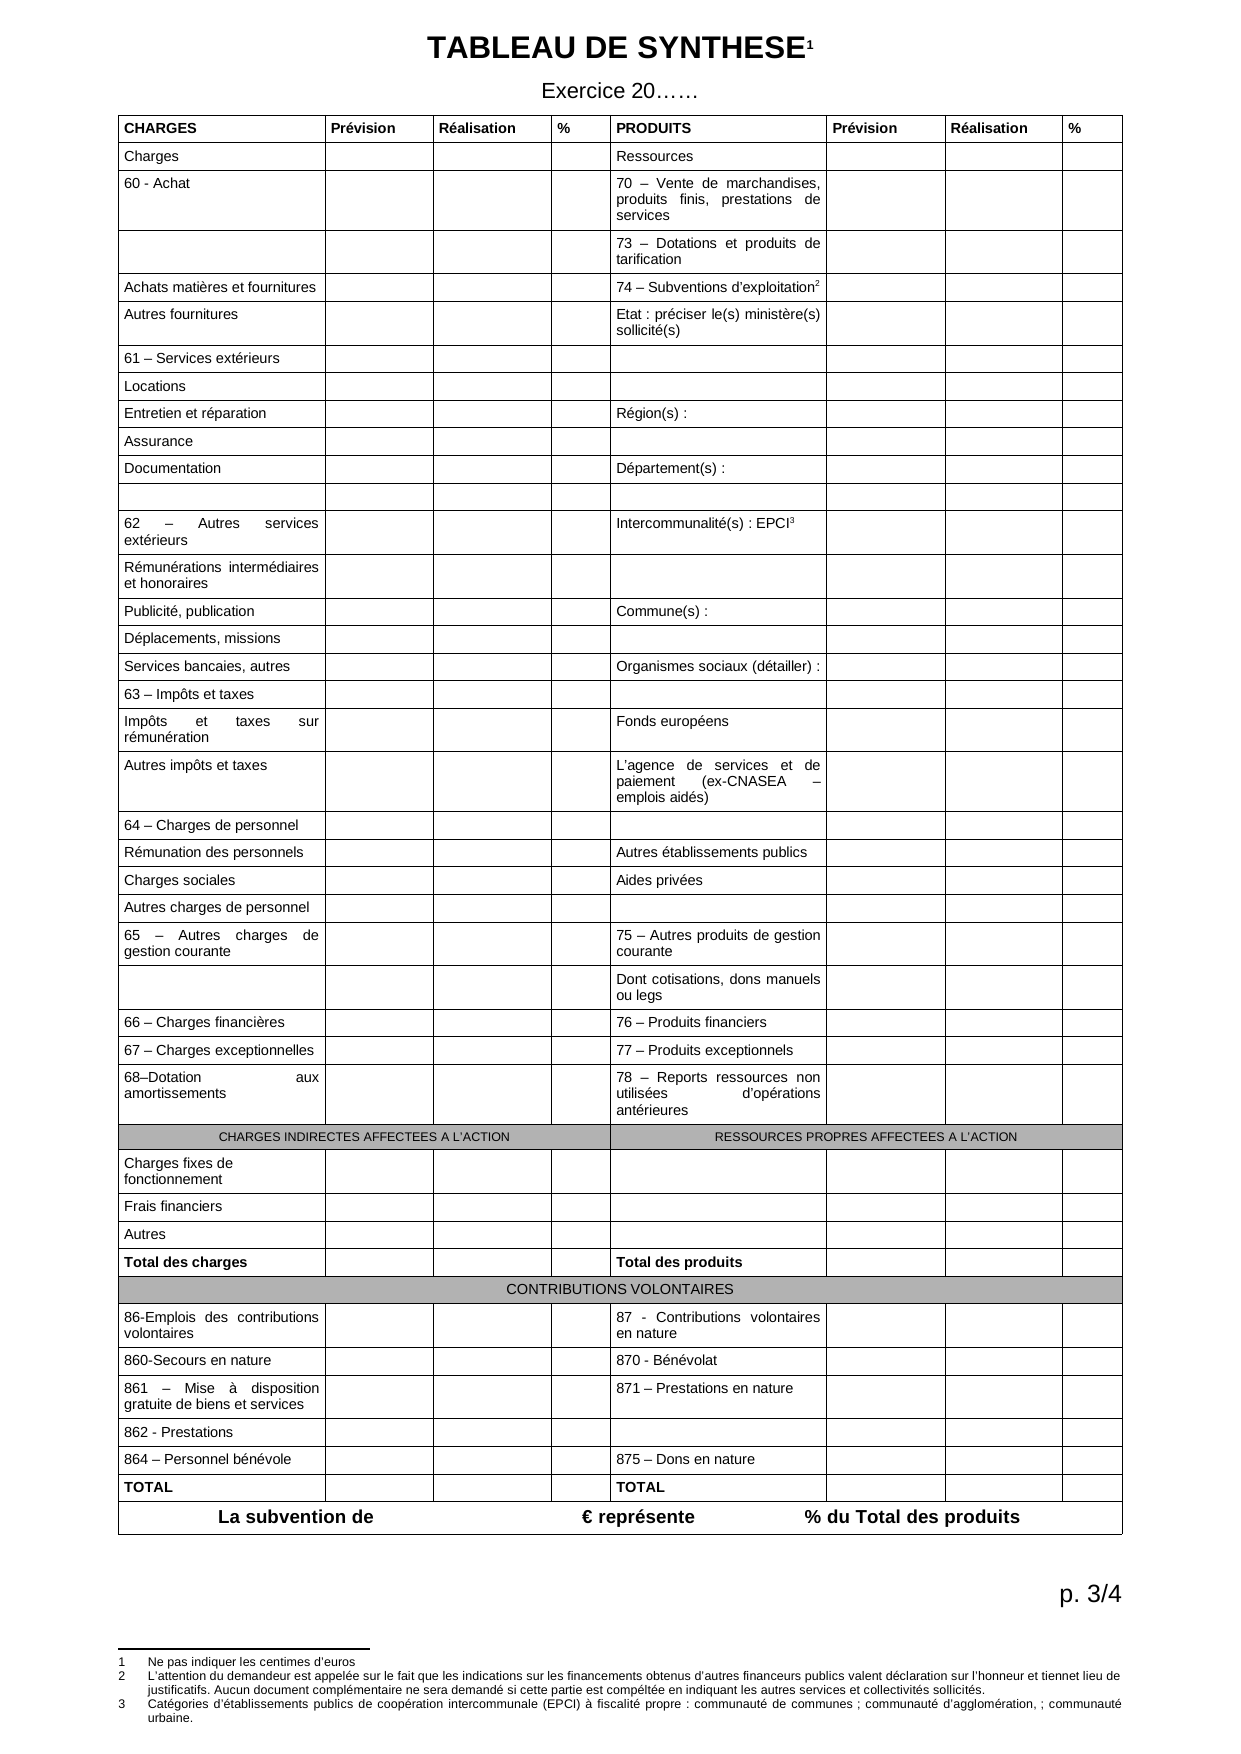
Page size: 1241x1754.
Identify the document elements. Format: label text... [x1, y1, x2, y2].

table_cell [326, 1222, 433, 1248]
table_cell [946, 923, 1062, 965]
table_cell [119, 231, 325, 273]
table_cell 60 - Achat [119, 171, 325, 229]
table_cell 76 – Produits financiers [611, 1010, 826, 1036]
table_cell 61 – Services extérieurs [119, 346, 325, 372]
table_cell Rémunérations intermédiaires et honoraires [119, 555, 325, 597]
table_cell [434, 812, 551, 839]
table_cell [827, 143, 945, 170]
table_cell [434, 923, 551, 965]
table_cell [946, 484, 1062, 510]
table_cell [827, 428, 945, 455]
table_cell L’agence de services et de paiement (ex-CNASEA – emplois aidés) [611, 752, 826, 811]
table_cell [326, 1304, 433, 1347]
table_cell [946, 1222, 1062, 1248]
table_cell [326, 1194, 433, 1221]
table_cell [827, 923, 945, 965]
table_cell [552, 752, 610, 811]
table_cell [434, 1447, 551, 1473]
table_cell [326, 511, 433, 554]
table_header PRODUITS [611, 116, 826, 142]
table_cell Frais financiers [119, 1194, 325, 1221]
table_cell [326, 752, 433, 811]
table_cell 875 – Dons en nature [611, 1447, 826, 1473]
table_cell [827, 1249, 945, 1276]
table_cell [827, 456, 945, 482]
table_cell [434, 1037, 551, 1064]
table_header Prévision [827, 116, 945, 142]
table_cell [326, 1037, 433, 1064]
table_cell [611, 681, 826, 708]
table_cell [326, 923, 433, 965]
table_cell [1063, 966, 1122, 1009]
table_cell [1063, 654, 1122, 680]
table_cell [827, 709, 945, 751]
table_cell [946, 1065, 1062, 1124]
table_cell Autres charges de personnel [119, 895, 325, 922]
table_cell [827, 1348, 945, 1374]
table_cell 75 – Autres produits de gestion courante [611, 923, 826, 965]
table_cell [946, 1348, 1062, 1374]
table_cell [326, 1065, 433, 1124]
table_cell [552, 599, 610, 625]
table_cell [552, 1376, 610, 1418]
table_cell [827, 346, 945, 372]
table_cell [946, 812, 1062, 839]
table_cell Achats matières et fournitures [119, 274, 325, 301]
table_cell [827, 867, 945, 894]
table_cell [326, 231, 433, 273]
table_cell Autres impôts et taxes [119, 752, 325, 811]
table_cell [827, 599, 945, 625]
table_cell [827, 812, 945, 839]
table_cell 64 – Charges de personnel [119, 812, 325, 839]
table_cell [552, 654, 610, 680]
table_cell [326, 1475, 433, 1501]
table_cell [552, 1065, 610, 1124]
table_cell [119, 484, 325, 510]
table_cell [946, 401, 1062, 427]
table_cell 862 - Prestations [119, 1419, 325, 1446]
table_cell [434, 484, 551, 510]
table_cell [1063, 302, 1122, 344]
table_cell [552, 1249, 610, 1276]
table_cell [946, 373, 1062, 400]
table_cell Organismes sociaux (détailler) : [611, 654, 826, 680]
table_cell 861 – Mise à disposition gratuite de biens et services [119, 1376, 325, 1418]
table_cell [611, 812, 826, 839]
table_cell [326, 373, 433, 400]
table_cell [434, 681, 551, 708]
table_cell [611, 1194, 826, 1221]
table_cell [1063, 752, 1122, 811]
table_cell [946, 511, 1062, 554]
table_cell [552, 428, 610, 455]
table_cell [326, 966, 433, 1009]
table_cell Total des charges [119, 1249, 325, 1276]
table_cell [827, 1010, 945, 1036]
table_cell Département(s) : [611, 456, 826, 482]
table_cell 78 – Reports ressources non utilisées d’opérations antérieures [611, 1065, 826, 1124]
table_cell Rémunation des personnels [119, 840, 325, 866]
table_cell [552, 626, 610, 653]
table_cell [946, 231, 1062, 273]
table_cell [946, 681, 1062, 708]
table_cell [611, 428, 826, 455]
table_cell [434, 511, 551, 554]
table_cell [434, 401, 551, 427]
table_cell [552, 143, 610, 170]
table_cell [1063, 456, 1122, 482]
table_cell [326, 143, 433, 170]
table_cell [434, 1475, 551, 1501]
table_header Réalisation [946, 116, 1062, 142]
table_cell [827, 654, 945, 680]
table_cell [434, 456, 551, 482]
table_cell [434, 231, 551, 273]
table_cell [611, 346, 826, 372]
table_cell Commune(s) : [611, 599, 826, 625]
table_cell [946, 895, 1062, 922]
table_cell [946, 966, 1062, 1009]
table_cell [946, 428, 1062, 455]
table_cell 70 – Vente de marchandises, produits finis, prestations de services [611, 171, 826, 229]
table_cell [827, 752, 945, 811]
table_cell [1063, 1447, 1122, 1473]
table_cell [552, 1304, 610, 1347]
table_cell [946, 555, 1062, 597]
table_cell [434, 895, 551, 922]
table_header % [552, 116, 610, 142]
table_cell 67 – Charges exceptionnelles [119, 1037, 325, 1064]
table_cell [434, 1150, 551, 1193]
table_cell [1063, 1194, 1122, 1221]
table_cell [946, 346, 1062, 372]
table_cell [827, 1037, 945, 1064]
table_cell [1063, 840, 1122, 866]
table_cell 860-Secours en nature [119, 1348, 325, 1374]
table_cell [434, 373, 551, 400]
table_cell [1063, 171, 1122, 229]
table_cell [552, 840, 610, 866]
table_cell [552, 681, 610, 708]
table_cell [1063, 1010, 1122, 1036]
table_cell [611, 484, 826, 510]
table_cell [611, 373, 826, 400]
table_cell [1063, 1376, 1122, 1418]
table_cell [611, 1222, 826, 1248]
table_cell Locations [119, 373, 325, 400]
table_cell [326, 428, 433, 455]
table_cell [326, 555, 433, 597]
table_cell [552, 555, 610, 597]
table_cell [946, 626, 1062, 653]
table_cell [326, 1249, 433, 1276]
table_cell 73 – Dotations et produits de tarification [611, 231, 826, 273]
table_cell [1063, 346, 1122, 372]
table_cell [434, 1065, 551, 1124]
table_cell [326, 1010, 433, 1036]
table_cell Charges sociales [119, 867, 325, 894]
table_cell [1063, 373, 1122, 400]
table_cell [827, 1376, 945, 1418]
table_cell [326, 171, 433, 229]
table_cell [827, 1222, 945, 1248]
table_cell [434, 346, 551, 372]
table_cell [434, 654, 551, 680]
table_cell 74 – Subventions d’exploitation [611, 274, 826, 301]
table_cell [552, 302, 610, 344]
table_cell [434, 1348, 551, 1374]
table_header Prévision [326, 116, 433, 142]
table_cell [326, 456, 433, 482]
table_cell [434, 599, 551, 625]
table_cell [552, 484, 610, 510]
table_cell [326, 812, 433, 839]
table_cell [611, 1419, 826, 1446]
table_cell [1063, 1037, 1122, 1064]
table_cell 870 - Bénévolat [611, 1348, 826, 1374]
table_cell [946, 1150, 1062, 1193]
table_cell [434, 302, 551, 344]
table_cell [1063, 626, 1122, 653]
table_cell [552, 1447, 610, 1473]
table_cell [827, 274, 945, 301]
table_cell [552, 895, 610, 922]
table_cell [434, 1249, 551, 1276]
table_cell [552, 709, 610, 751]
table_cell [552, 867, 610, 894]
table_cell [827, 626, 945, 653]
table_cell [434, 1304, 551, 1347]
table_cell [827, 555, 945, 597]
table_cell [946, 599, 1062, 625]
table_cell [946, 143, 1062, 170]
table_cell [1063, 1249, 1122, 1276]
table_cell [434, 143, 551, 170]
table_cell [827, 511, 945, 554]
table_cell [326, 1150, 433, 1193]
table_cell [552, 1037, 610, 1064]
text Exercice 20…… [118, 78, 1122, 103]
table_cell Documentation [119, 456, 325, 482]
table_cell [552, 966, 610, 1009]
table_cell [827, 1194, 945, 1221]
table_cell [1063, 895, 1122, 922]
table_cell [1063, 1065, 1122, 1124]
table_cell [1063, 143, 1122, 170]
text TABLEAU DE SYNTHESE [118, 29, 1122, 64]
table_cell [326, 401, 433, 427]
table_cell [946, 1249, 1062, 1276]
table_cell [552, 274, 610, 301]
table_cell [1063, 1150, 1122, 1193]
table_cell [326, 599, 433, 625]
table_cell [552, 456, 610, 482]
table_cell [946, 274, 1062, 301]
table_cell 63 – Impôts et taxes [119, 681, 325, 708]
table_cell [434, 1010, 551, 1036]
table_cell [1063, 428, 1122, 455]
table_cell [1063, 274, 1122, 301]
table_cell [552, 1150, 610, 1193]
table_cell [434, 1419, 551, 1446]
table_cell [552, 1348, 610, 1374]
table_cell Publicité, publication [119, 599, 325, 625]
table_cell TOTAL [119, 1475, 325, 1501]
table_cell [1063, 401, 1122, 427]
table_cell [326, 840, 433, 866]
table_cell [1063, 812, 1122, 839]
table_cell [326, 302, 433, 344]
table_cell [827, 1150, 945, 1193]
table_cell [326, 484, 433, 510]
table_cell Ressources [611, 143, 826, 170]
table_cell [946, 302, 1062, 344]
table_cell Région(s) : [611, 401, 826, 427]
table_cell 65 – Autres charges de gestion courante [119, 923, 325, 965]
table_cell [434, 709, 551, 751]
table_cell [827, 1065, 945, 1124]
table_cell [326, 895, 433, 922]
table_header CHARGES [119, 116, 325, 142]
table_cell [434, 626, 551, 653]
table_header % [1063, 116, 1122, 142]
table_header Réalisation [434, 116, 551, 142]
table_cell [326, 867, 433, 894]
table_cell [827, 1304, 945, 1347]
table_cell 864 – Personnel bénévole [119, 1447, 325, 1473]
table_cell [946, 1304, 1062, 1347]
table_cell [946, 1419, 1062, 1446]
table_cell Charges fixes de fonctionnement [119, 1150, 325, 1193]
table_cell [827, 681, 945, 708]
table_cell [827, 171, 945, 229]
table_cell [1063, 1348, 1122, 1374]
table_cell [946, 1447, 1062, 1473]
table_cell [119, 966, 325, 1009]
table_cell [434, 966, 551, 1009]
table_cell [326, 1376, 433, 1418]
table_cell Etat : préciser le(s) ministère(s) sollicité(s) [611, 302, 826, 344]
table_cell 86-Emplois des contributions volontaires [119, 1304, 325, 1347]
table_cell [827, 1419, 945, 1446]
table_cell [552, 401, 610, 427]
table_cell Charges [119, 143, 325, 170]
table_cell Déplacements, missions [119, 626, 325, 653]
table_cell [326, 626, 433, 653]
table_cell CHARGES INDIRECTES AFFECTEES A L’ACTION [119, 1125, 610, 1149]
table_cell Autres établissements publics [611, 840, 826, 866]
table_cell [552, 346, 610, 372]
table_cell [1063, 681, 1122, 708]
table_cell [552, 812, 610, 839]
table_cell [611, 626, 826, 653]
table_cell Autres [119, 1222, 325, 1248]
table_cell [946, 1376, 1062, 1418]
table_cell [611, 555, 826, 597]
table_cell RESSOURCES PROPRES AFFECTEES A L’ACTION [611, 1125, 1122, 1149]
table_cell [1063, 1475, 1122, 1501]
table_cell [434, 1194, 551, 1221]
table_cell 871 – Prestations en nature [611, 1376, 826, 1418]
table_cell Total des produits [611, 1249, 826, 1276]
table_cell [611, 1150, 826, 1193]
table_cell 62 – Autres services extérieurs [119, 511, 325, 554]
table_cell [434, 840, 551, 866]
table_cell [1063, 1304, 1122, 1347]
table_cell [827, 484, 945, 510]
table_cell [946, 840, 1062, 866]
table_cell CONTRIBUTIONS VOLONTAIRES [119, 1277, 1122, 1303]
table_cell [552, 1194, 610, 1221]
table_cell [946, 867, 1062, 894]
table_cell [434, 1376, 551, 1418]
table_cell [611, 895, 826, 922]
table_cell [552, 511, 610, 554]
table_cell Services bancaies, autres [119, 654, 325, 680]
table_cell [1063, 511, 1122, 554]
table_cell [946, 654, 1062, 680]
table_cell [827, 840, 945, 866]
table_cell [326, 709, 433, 751]
table_cell [1063, 599, 1122, 625]
table_cell [552, 923, 610, 965]
table_cell [326, 654, 433, 680]
table_cell [434, 867, 551, 894]
text Ne pas indiquer les centimes d’euros [118, 1655, 1122, 1669]
table_cell Intercommunalité(s) : EPCI [611, 511, 826, 554]
table_cell [1063, 923, 1122, 965]
table_cell [827, 302, 945, 344]
table_cell [827, 1447, 945, 1473]
table_cell [827, 231, 945, 273]
table_cell [326, 1419, 433, 1446]
table_cell [827, 895, 945, 922]
table_cell [946, 1037, 1062, 1064]
table_cell [1063, 867, 1122, 894]
table_cell [827, 373, 945, 400]
table_cell [552, 1010, 610, 1036]
table_cell [434, 171, 551, 229]
table_cell [946, 1194, 1062, 1221]
table_cell [552, 1419, 610, 1446]
table_cell Entretien et réparation [119, 401, 325, 427]
table_cell TOTAL [611, 1475, 826, 1501]
table_cell [827, 401, 945, 427]
table_cell 87 - Contributions volontaires en nature [611, 1304, 826, 1347]
table_cell [946, 456, 1062, 482]
table_cell [434, 274, 551, 301]
table_cell [434, 555, 551, 597]
table_cell [946, 1475, 1062, 1501]
table_cell [827, 966, 945, 1009]
table_cell Dont cotisations, dons manuels ou legs [611, 966, 826, 1009]
text p. 3/4 [118, 1580, 1122, 1608]
table_cell [1063, 231, 1122, 273]
table_cell [552, 231, 610, 273]
table_cell [552, 373, 610, 400]
table_cell [434, 428, 551, 455]
table_cell [946, 752, 1062, 811]
table_cell [434, 752, 551, 811]
table_cell Fonds européens [611, 709, 826, 751]
table_cell [1063, 1222, 1122, 1248]
table_cell [434, 1222, 551, 1248]
table_cell Aides privées [611, 867, 826, 894]
table_cell 66 – Charges financières [119, 1010, 325, 1036]
table_cell Assurance [119, 428, 325, 455]
table_cell [326, 274, 433, 301]
table_cell [946, 171, 1062, 229]
table_cell [1063, 484, 1122, 510]
table_cell La subvention de € représente % du Total des produits [119, 1502, 1122, 1534]
table_cell [1063, 555, 1122, 597]
table_cell [1063, 1419, 1122, 1446]
table_cell [326, 681, 433, 708]
table_cell [552, 1222, 610, 1248]
table_cell 77 – Produits exceptionnels [611, 1037, 826, 1064]
table_cell [946, 709, 1062, 751]
table_cell 68–Dotation aux amortissements [119, 1065, 325, 1124]
table_cell [946, 1010, 1062, 1036]
table_cell [827, 1475, 945, 1501]
table_cell [326, 1447, 433, 1473]
table_cell [326, 1348, 433, 1374]
table_cell Autres fournitures [119, 302, 325, 344]
table_cell [552, 1475, 610, 1501]
table_cell [326, 346, 433, 372]
table_cell [1063, 709, 1122, 751]
table_cell [552, 171, 610, 229]
table_cell Impôts et taxes sur rémunération [119, 709, 325, 751]
